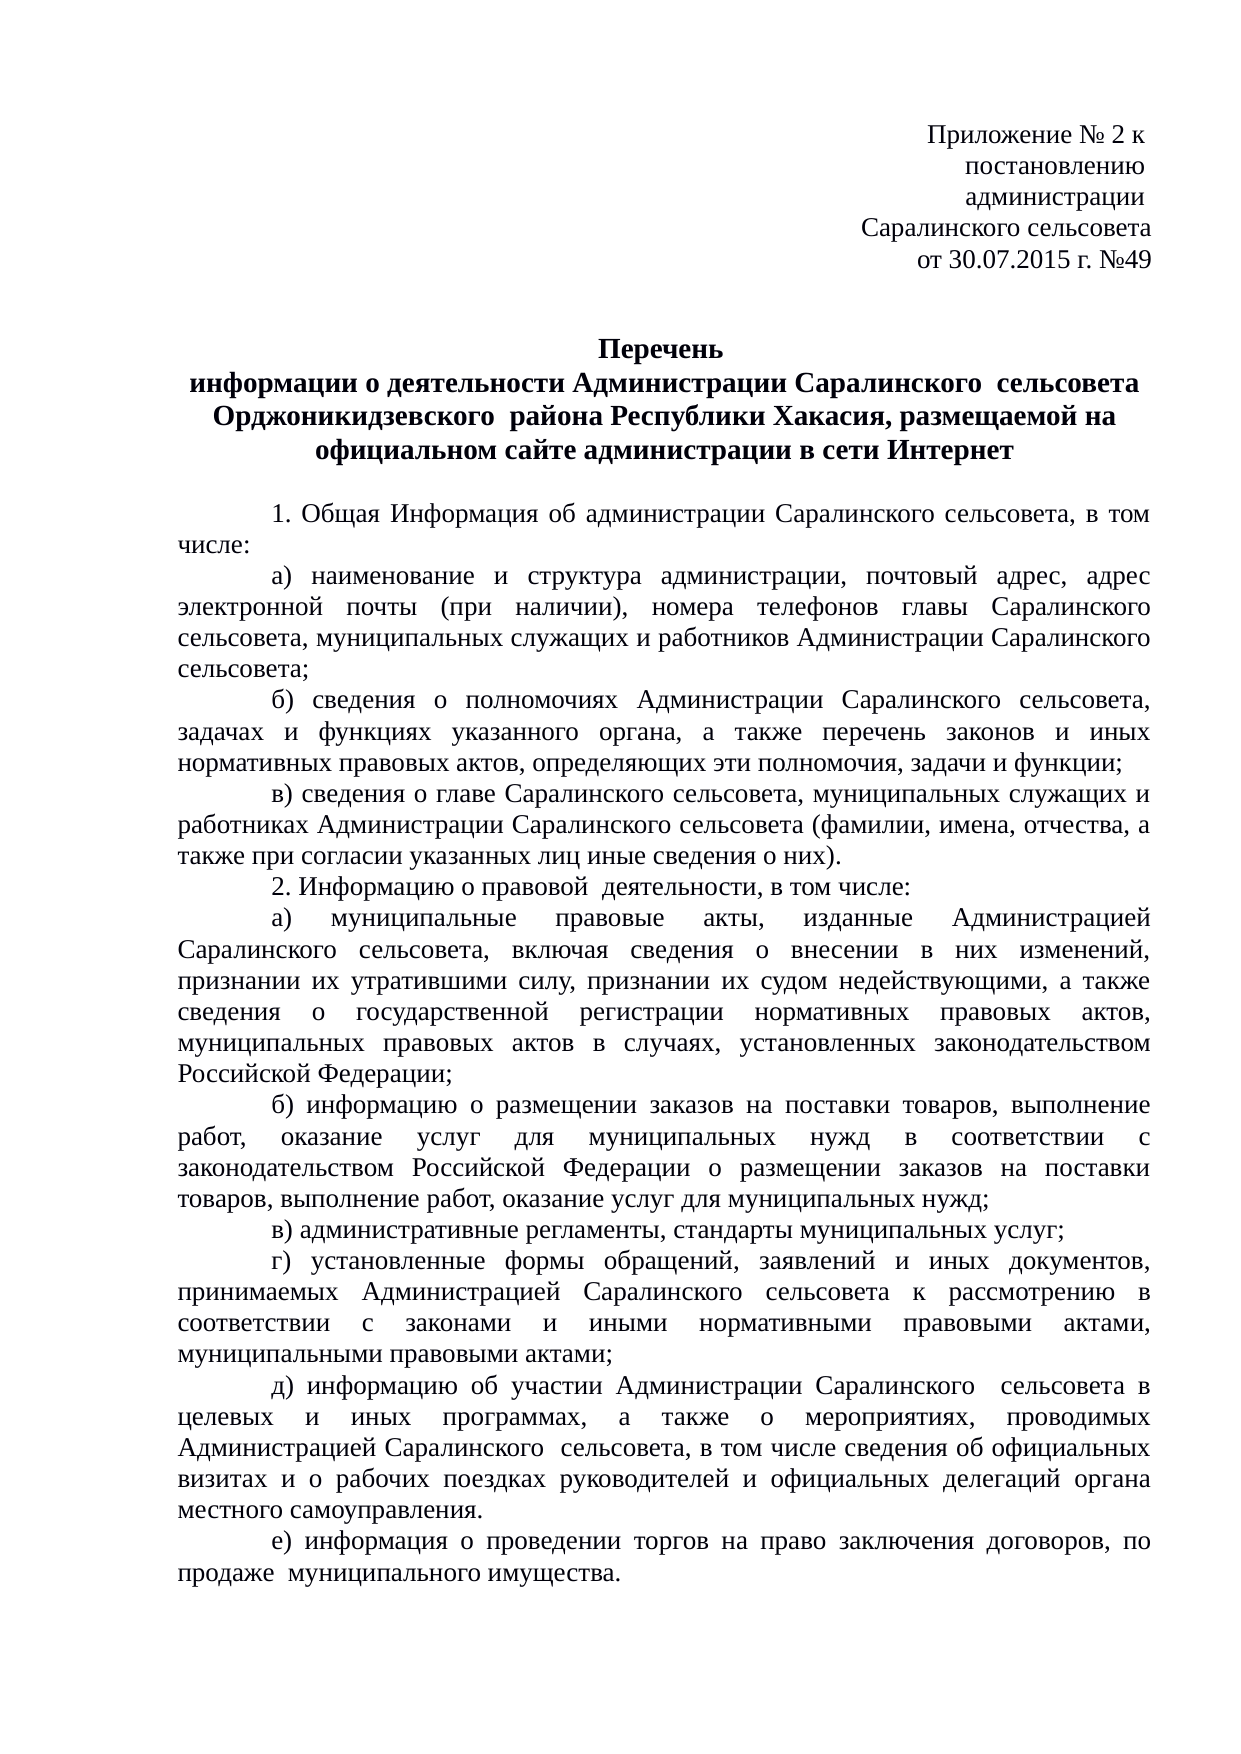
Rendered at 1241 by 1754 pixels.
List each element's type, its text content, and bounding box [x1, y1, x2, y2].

text 1. Общая Информация об администрации Саралинского сельсовета, в том числе: [177, 497, 1152, 559]
text б) информацию о размещении заказов на поставки товаров, выполнение работ, оказание услуг для муниципальных нужд в соответствии с законодательством Российской Федерации о размещении заказов на поставки товаров, выполнение работ, оказание услуг для муниципальных нужд; [177, 1088, 1152, 1213]
subtitle информации о деятельности Администрации Саралинского сельсовета Орджоникидзевского района Республики Хакасия, размещаемой на официальном сайте администрации в сети Интернет [177, 365, 1152, 466]
text а) наименование и структура администрации, почтовый адрес, адрес электронной почты (при наличии), номера телефонов главы Саралинского сельсовета, муниципальных служащих и работников Администрации Саралинского сельсовета; [177, 559, 1152, 683]
text 2. Информацию о правовой деятельности, в том числе: [177, 870, 1152, 902]
subtitle Перечень [177, 331, 1152, 365]
text Саралинского сельсовета [177, 212, 1152, 243]
text в) административные регламенты, стандарты муниципальных услуг; [177, 1213, 1152, 1244]
text д) информацию об участии Администрации Саралинского сельсовета в целевых и иных программах, а также о мероприятиях, проводимых Администрацией Саралинского сельсовета, в том числе сведения об официальных визитах и о рабочих поездках руководителей и официальных делегаций органа местного самоуправления. [177, 1369, 1152, 1524]
text г) установленные формы обращений, заявлений и иных документов, принимаемых Администрацией Саралинского сельсовета к рассмотрению в соответствии с законами и иными нормативными правовыми актами, муниципальными правовыми актами; [177, 1244, 1152, 1369]
text постановлению [177, 149, 1152, 180]
text от 30.07.2015 г. №49 [177, 243, 1152, 274]
text Приложение № 2 к [177, 118, 1152, 149]
text б) сведения о полномочиях Администрации Саралинского сельсовета, задачах и функциях указанного органа, а также перечень законов и иных нормативных правовых актов, определяющих эти полномочия, задачи и функции; [177, 683, 1152, 777]
text е) информация о проведении торгов на право заключения договоров, по продаже муниципального имущества. [177, 1524, 1152, 1587]
text в) сведения о главе Саралинского сельсовета, муниципальных служащих и работниках Администрации Саралинского сельсовета (фамилии, имена, отчества, а также при согласии указанных лиц иные сведения о них). [177, 777, 1152, 870]
text а) муниципальные правовые акты, изданные Администрацией Саралинского сельсовета, включая сведения о внесении в них изменений, признании их утратившими силу, признании их судом недействующими, а также сведения о государственной регистрации нормативных правовых актов, муниципальных правовых актов в случаях, установленных законодательством Российской Федерации; [177, 902, 1152, 1088]
text администрации [177, 180, 1152, 212]
